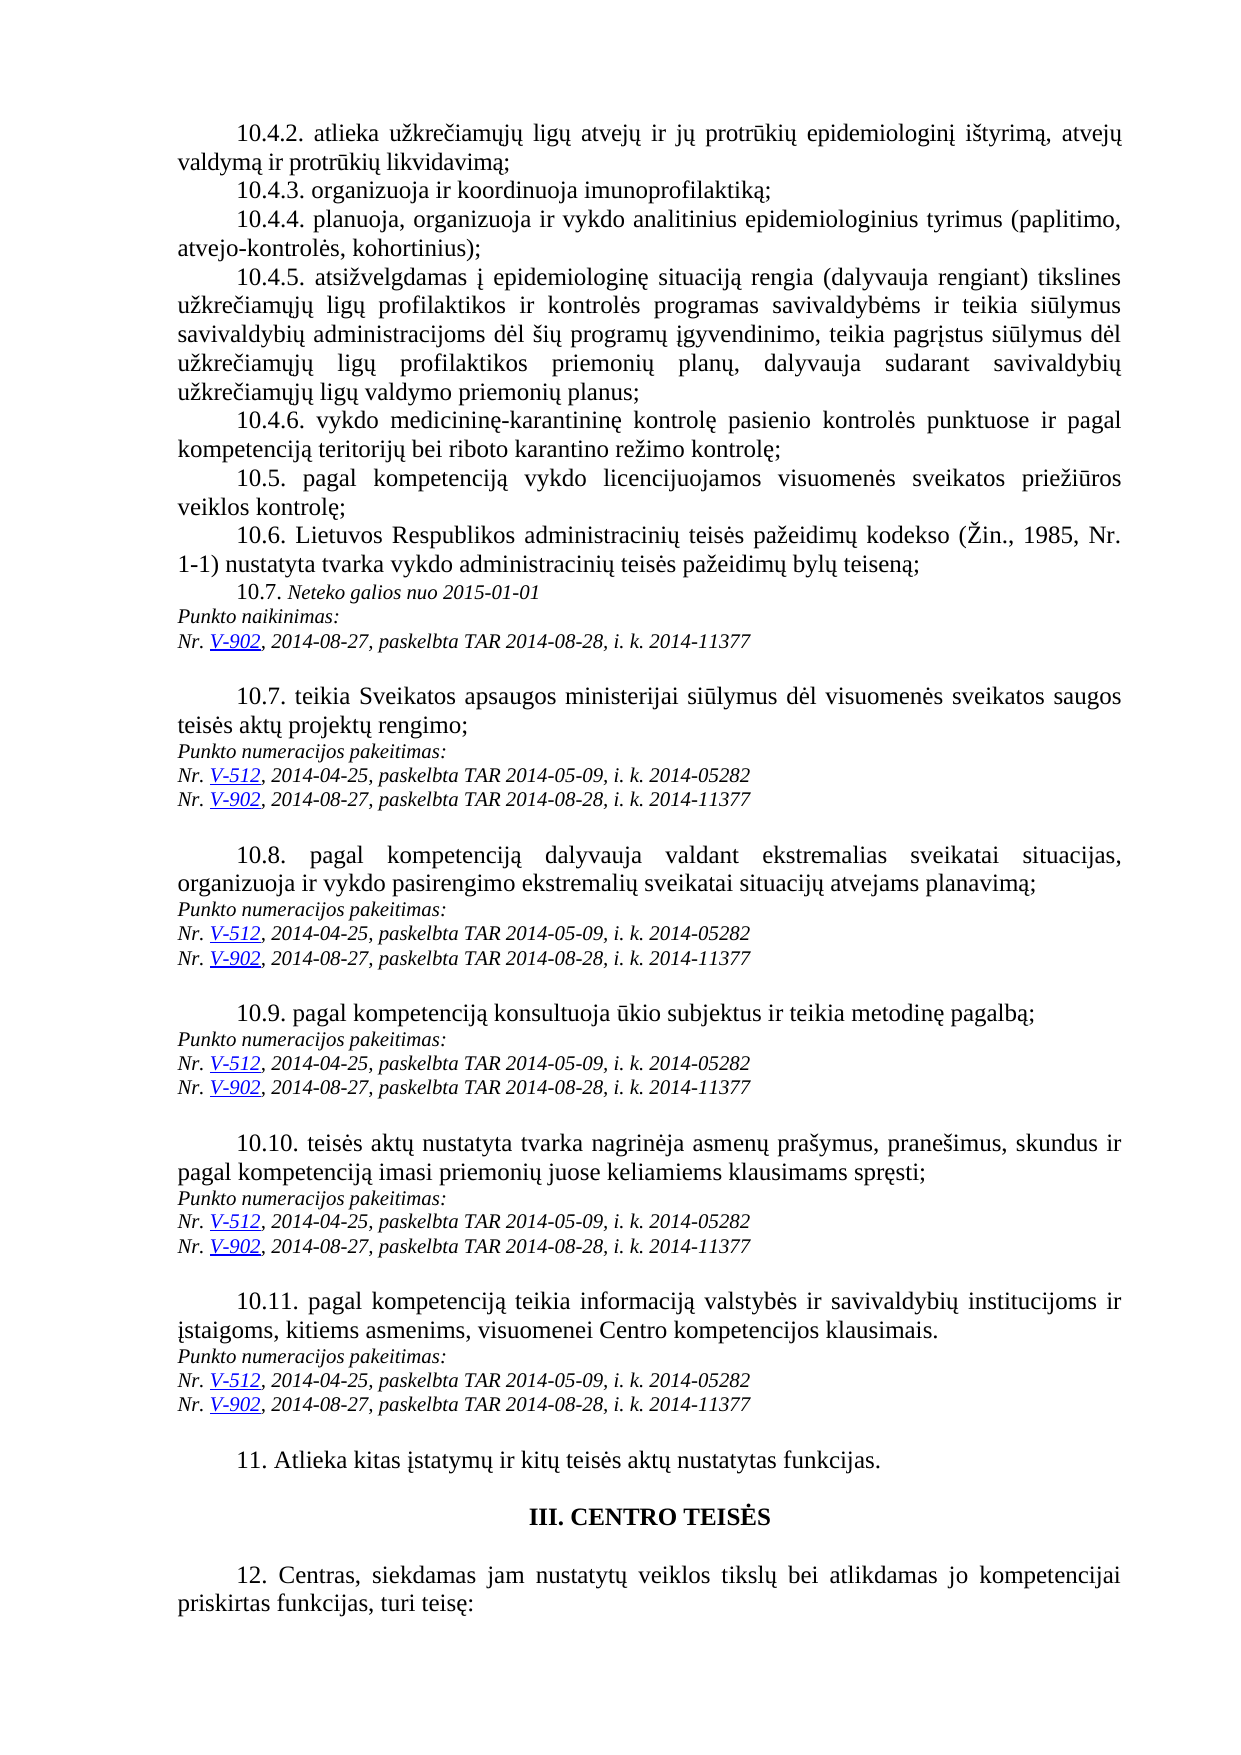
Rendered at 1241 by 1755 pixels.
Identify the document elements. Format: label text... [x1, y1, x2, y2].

text III. CENTRO TEISĖS [177, 1502, 1122, 1531]
text Nr. V-902, 2014-08-27, paskelbta TAR 2014-08-28, i. k. 2014-11377 [177, 787, 1122, 811]
text Punkto numeracijos pakeitimas: [177, 1027, 1122, 1051]
text Punkto numeracijos pakeitimas: [177, 1185, 1122, 1209]
text 12. Centras, siekdamas jam nustatytų veiklos tikslų bei atlikdamas jo kompetencijai priskirtas funkcijas, turi teisę: [177, 1560, 1122, 1617]
text 10.7. Neteko galios nuo 2015-01-01 [177, 578, 1122, 604]
text 10.4.6. vykdo medicininę-karantininę kontrolę pasienio kontrolės punktuose ir pagal kompetenciją teritorijų bei riboto karantino režimo kontrolę; [177, 406, 1122, 463]
text Nr. V-512, 2014-04-25, paskelbta TAR 2014-05-09, i. k. 2014-05282 [177, 1209, 1122, 1233]
text 10.11. pagal kompetenciją teikia informaciją valstybės ir savivaldybių institucijoms ir įstaigoms, kitiems asmenims, visuomenei Centro kompetencijos klausimais. [177, 1286, 1122, 1344]
text Nr. V-902, 2014-08-27, paskelbta TAR 2014-08-28, i. k. 2014-11377 [177, 1233, 1122, 1258]
text Nr. V-512, 2014-04-25, paskelbta TAR 2014-05-09, i. k. 2014-05282 [177, 763, 1122, 787]
text Nr. V-902, 2014-08-27, paskelbta TAR 2014-08-28, i. k. 2014-11377 [177, 1075, 1122, 1099]
text 10.10. teisės aktų nustatyta tvarka nagrinėja asmenų prašymus, pranešimus, skundus ir pagal kompetenciją imasi priemonių juose keliamiems klausimams spręsti; [177, 1128, 1122, 1185]
text Punkto numeracijos pakeitimas: [177, 897, 1122, 921]
text Punkto naikinimas: [177, 604, 1122, 628]
text Punkto numeracijos pakeitimas: [177, 1344, 1122, 1368]
text 10.4.4. planuoja, organizuoja ir vykdo analitinius epidemiologinius tyrimus (paplitimo, atvejo-kontrolės, kohortinius); [177, 204, 1122, 262]
text 10.4.3. organizuoja ir koordinuoja imunoprofilaktiką; [177, 176, 1122, 204]
text 10.5. pagal kompetenciją vykdo licencijuojamos visuomenės sveikatos priežiūros veiklos kontrolę; [177, 463, 1122, 521]
text 10.4.2. atlieka užkrečiamųjų ligų atvejų ir jų protrūkių epidemiologinį ištyrimą, atvejų valdymą ir protrūkių likvidavimą; [177, 118, 1122, 176]
text Nr. V-902, 2014-08-27, paskelbta TAR 2014-08-28, i. k. 2014-11377 [177, 945, 1122, 969]
text 10.9. pagal kompetenciją konsultuoja ūkio subjektus ir teikia metodinę pagalbą; [177, 998, 1122, 1027]
text Nr. V-512, 2014-04-25, paskelbta TAR 2014-05-09, i. k. 2014-05282 [177, 1368, 1122, 1392]
text Nr. V-512, 2014-04-25, paskelbta TAR 2014-05-09, i. k. 2014-05282 [177, 1051, 1122, 1075]
text 10.7. teikia Sveikatos apsaugos ministerijai siūlymus dėl visuomenės sveikatos saugos teisės aktų projektų rengimo; [177, 681, 1122, 739]
text Punkto numeracijos pakeitimas: [177, 739, 1122, 763]
text 10.8. pagal kompetenciją dalyvauja valdant ekstremalias sveikatai situacijas, organizuoja ir vykdo pasirengimo ekstremalių sveikatai situacijų atvejams planavimą; [177, 840, 1122, 897]
text Nr. V-902, 2014-08-27, paskelbta TAR 2014-08-28, i. k. 2014-11377 [177, 1392, 1122, 1416]
text 10.4.5. atsižvelgdamas į epidemiologinę situaciją rengia (dalyvauja rengiant) tikslines užkrečiamųjų ligų profilaktikos ir kontrolės programas savivaldybėms ir teikia siūlymus savivaldybių administracijoms dėl šių programų įgyvendinimo, teikia pagrįstus siūlymus dėl užkrečiamųjų ligų profilaktikos priemonių planų, dalyvauja sudarant savivaldybių užkrečiamųjų ligų valdymo priemonių planus; [177, 262, 1122, 406]
text Nr. V-512, 2014-04-25, paskelbta TAR 2014-05-09, i. k. 2014-05282 [177, 921, 1122, 945]
text 10.6. Lietuvos Respublikos administracinių teisės pažeidimų kodekso (Žin., 1985, Nr. 1-1) nustatyta tvarka vykdo administracinių teisės pažeidimų bylų teiseną; [177, 521, 1122, 578]
text Nr. V-902, 2014-08-27, paskelbta TAR 2014-08-28, i. k. 2014-11377 [177, 628, 1122, 653]
text 11. Atlieka kitas įstatymų ir kitų teisės aktų nustatytas funkcijas. [177, 1445, 1122, 1473]
